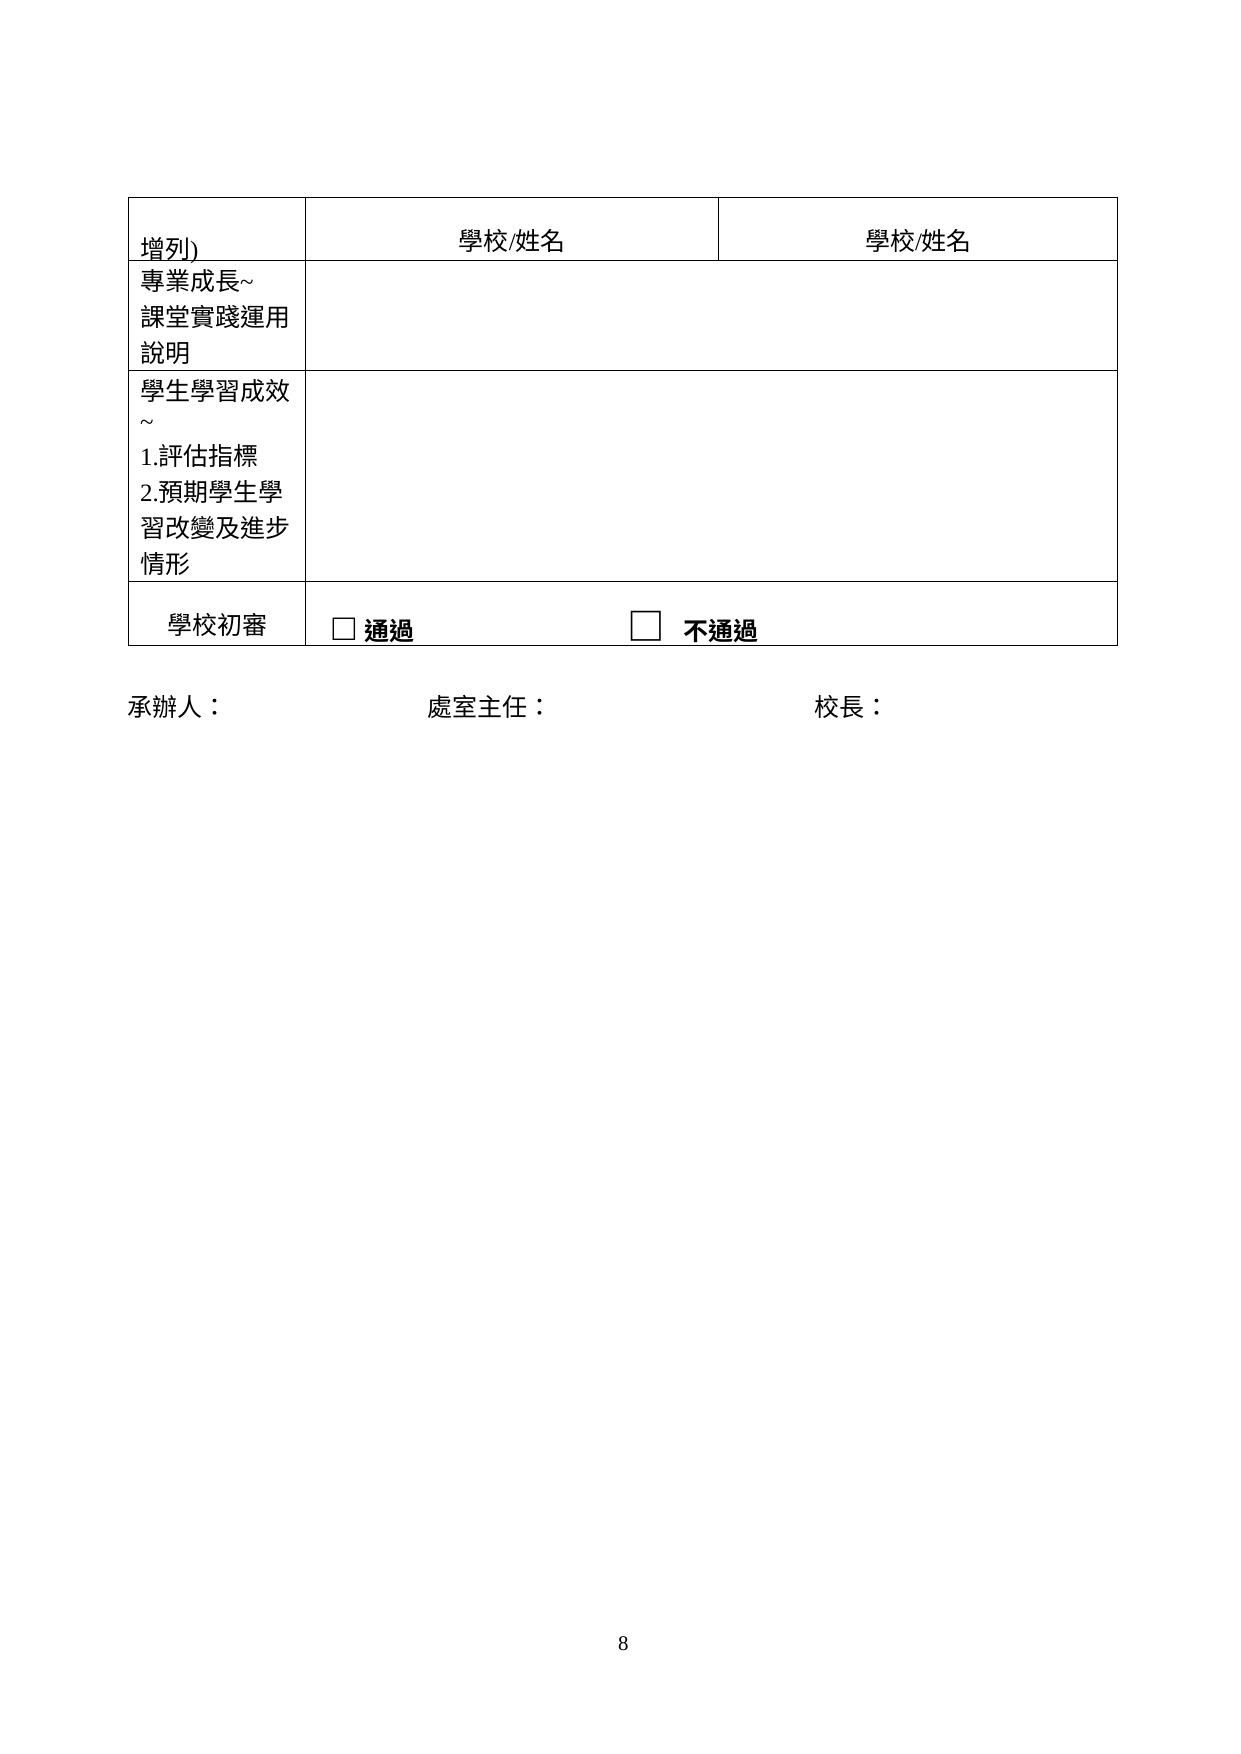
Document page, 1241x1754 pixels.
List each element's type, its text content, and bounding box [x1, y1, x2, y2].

text 承辦人： 處室主任： 校長： [77, 664, 1169, 727]
table_cell 學校/姓名 [306, 198, 718, 260]
table_cell 增列) [129, 198, 305, 260]
table_cell [306, 261, 1117, 370]
table_cell 學校初審 [129, 582, 305, 644]
table_cell 學生學習成效~ 1.評估指標 2.預期學生學習改變及進步情形 [129, 371, 305, 581]
table_cell [306, 371, 1117, 581]
table_cell □ 通過 □ 不通過 [306, 582, 1117, 644]
table_cell 專業成長~ 課堂實踐運用說明 [129, 261, 305, 370]
table_cell 學校/姓名 [719, 198, 1117, 260]
